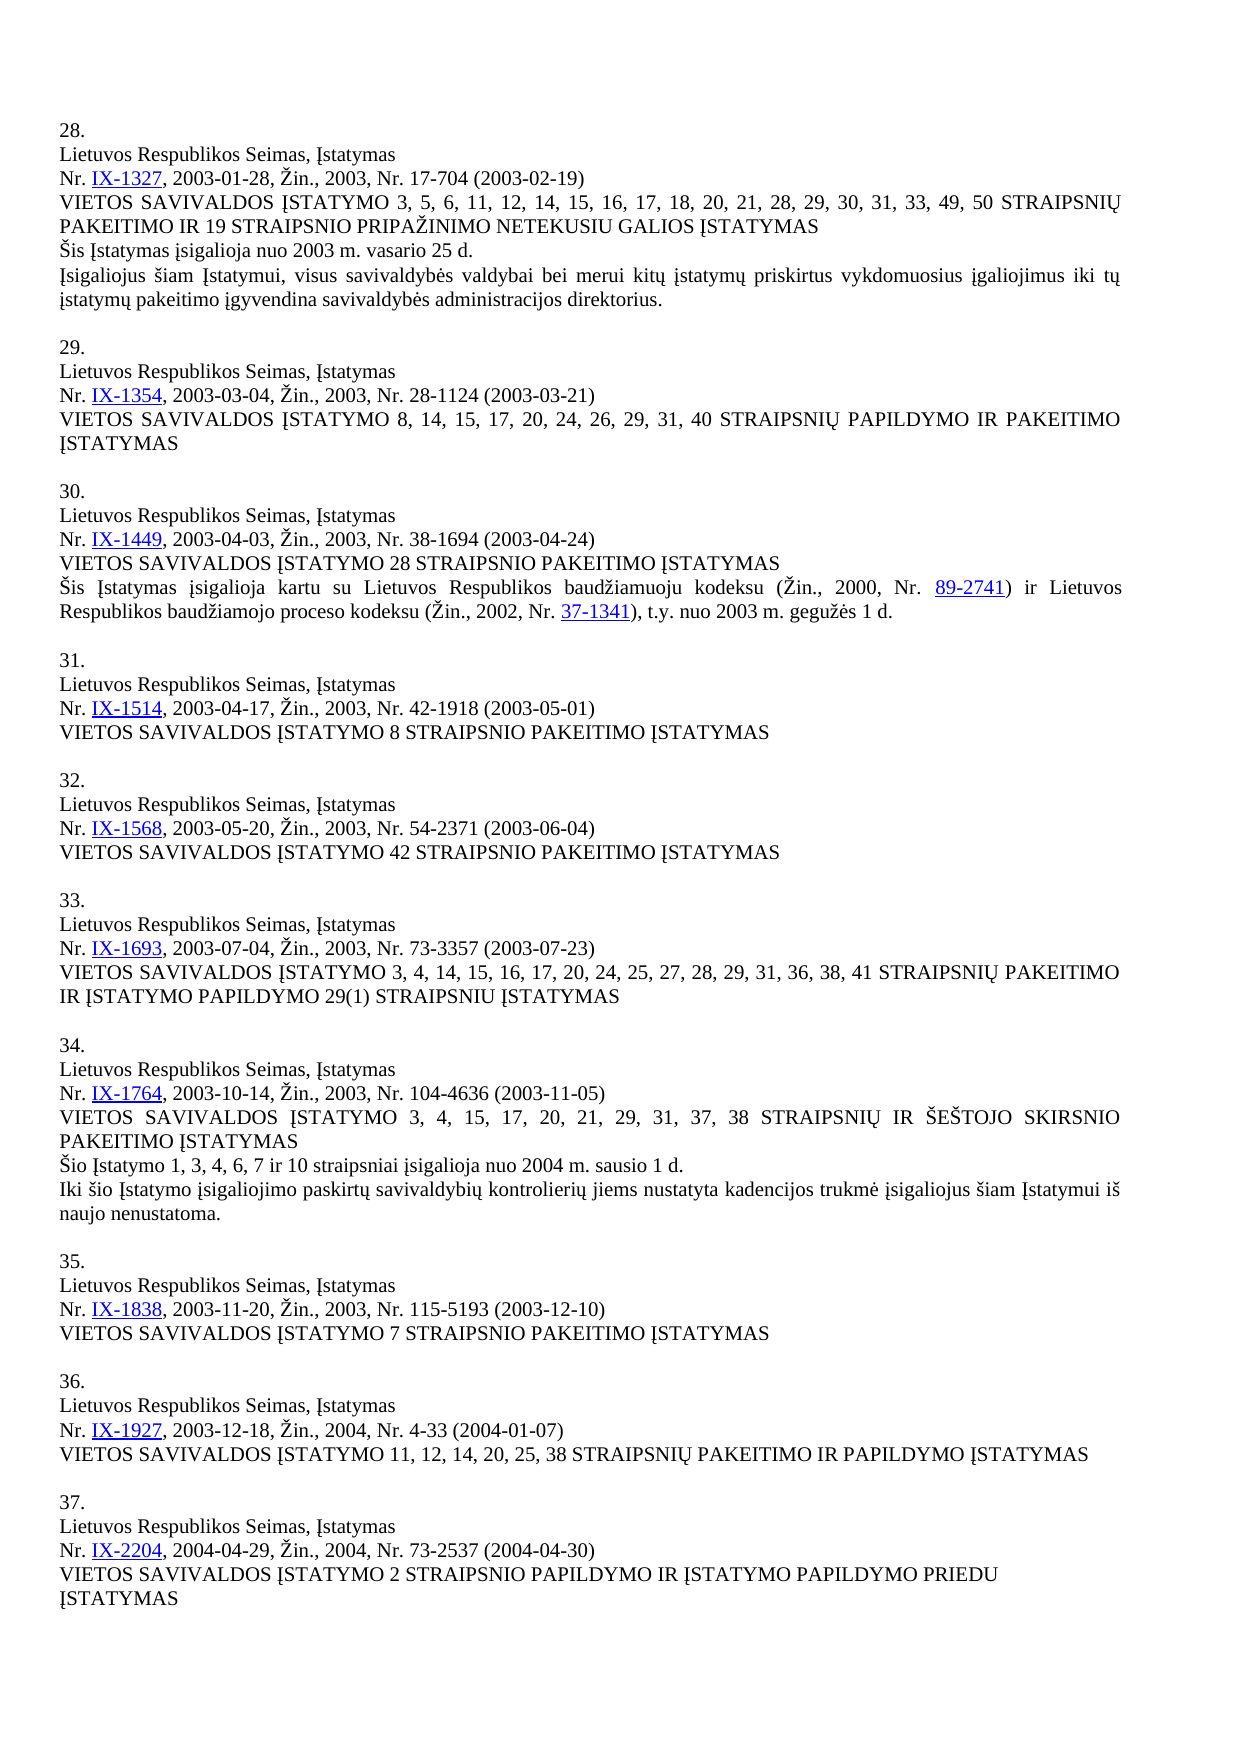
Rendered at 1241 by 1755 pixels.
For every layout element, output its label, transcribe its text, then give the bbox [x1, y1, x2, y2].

text 32. [59, 768, 1122, 792]
text 37. [59, 1490, 1122, 1514]
text Įsigaliojus šiam Įstatymui, visus savivaldybės valdybai bei merui kitų įstatymų priskirtus vykdomuosius įgaliojimus iki tų įstatymų pakeitimo įgyvendina savivaldybės administracijos direktorius. [59, 262, 1122, 311]
text 35. [59, 1249, 1122, 1273]
text Lietuvos Respublikos Seimas, Įstatymas [59, 1514, 1122, 1538]
text Lietuvos Respublikos Seimas, Įstatymas [59, 503, 1122, 527]
text Šis Įstatymas įsigalioja kartu su Lietuvos Respublikos baudžiamuoju kodeksu (Žin., 2000, Nr. 89-2741) ir Lietuvos Respublikos baudžiamojo proceso kodeksu (Žin., 2002, Nr. 37-1341), t.y. nuo 2003 m. gegužės 1 d. [59, 575, 1122, 623]
text Nr. IX-1568, 2003-05-20, Žin., 2003, Nr. 54-2371 (2003-06-04) [59, 816, 1122, 840]
text Nr. IX-1327, 2003-01-28, Žin., 2003, Nr. 17-704 (2003-02-19) [59, 166, 1122, 190]
text Lietuvos Respublikos Seimas, Įstatymas [59, 1273, 1122, 1297]
text VIETOS SAVIVALDOS ĮSTATYMO 42 STRAIPSNIO PAKEITIMO ĮSTATYMAS [59, 840, 1122, 864]
text VIETOS SAVIVALDOS ĮSTATYMO 8, 14, 15, 17, 20, 24, 26, 29, 31, 40 STRAIPSNIŲ PAPILDYMO IR PAKEITIMO ĮSTATYMAS [59, 407, 1122, 455]
text VIETOS SAVIVALDOS ĮSTATYMO 3, 5, 6, 11, 12, 14, 15, 16, 17, 18, 20, 21, 28, 29, 30, 31, 33, 49, 50 STRAIPSNIŲ PAKEITIMO IR 19 STRAIPSNIO PRIPAŽINIMO NETEKUSIU GALIOS ĮSTATYMAS [59, 190, 1122, 238]
text Lietuvos Respublikos Seimas, Įstatymas [59, 359, 1122, 383]
text Lietuvos Respublikos Seimas, Įstatymas [59, 142, 1122, 166]
text Šis Įstatymas įsigalioja nuo 2003 m. vasario 25 d. [59, 238, 1122, 262]
text Nr. IX-1838, 2003-11-20, Žin., 2003, Nr. 115-5193 (2003-12-10) [59, 1297, 1122, 1321]
text VIETOS SAVIVALDOS ĮSTATYMO 11, 12, 14, 20, 25, 38 STRAIPSNIŲ PAKEITIMO IR PAPILDYMO ĮSTATYMAS [59, 1442, 1122, 1466]
text Lietuvos Respublikos Seimas, Įstatymas [59, 1393, 1122, 1417]
text VIETOS SAVIVALDOS ĮSTATYMO 8 STRAIPSNIO PAKEITIMO ĮSTATYMAS [59, 720, 1122, 744]
text 29. [59, 335, 1122, 359]
text Lietuvos Respublikos Seimas, Įstatymas [59, 1057, 1122, 1081]
text Nr. IX-1693, 2003-07-04, Žin., 2003, Nr. 73-3357 (2003-07-23) [59, 936, 1122, 960]
text 28. [59, 118, 1122, 142]
text 31. [59, 647, 1122, 672]
text 34. [59, 1032, 1122, 1057]
text Lietuvos Respublikos Seimas, Įstatymas [59, 912, 1122, 936]
text Nr. IX-1449, 2003-04-03, Žin., 2003, Nr. 38-1694 (2003-04-24) [59, 527, 1122, 551]
text Lietuvos Respublikos Seimas, Įstatymas [59, 672, 1122, 696]
text 30. [59, 479, 1122, 503]
text VIETOS SAVIVALDOS ĮSTATYMO 2 STRAIPSNIO PAPILDYMO IR ĮSTATYMO PAPILDYMO PRIEDU ĮSTATYMAS [59, 1562, 1122, 1610]
text Nr. IX-1764, 2003-10-14, Žin., 2003, Nr. 104-4636 (2003-11-05) [59, 1081, 1122, 1105]
text VIETOS SAVIVALDOS ĮSTATYMO 28 STRAIPSNIO PAKEITIMO ĮSTATYMAS [59, 551, 1122, 575]
text VIETOS SAVIVALDOS ĮSTATYMO 3, 4, 15, 17, 20, 21, 29, 31, 37, 38 STRAIPSNIŲ IR ŠEŠTOJO SKIRSNIO PAKEITIMO ĮSTATYMAS [59, 1105, 1122, 1153]
text 33. [59, 888, 1122, 912]
text VIETOS SAVIVALDOS ĮSTATYMO 3, 4, 14, 15, 16, 17, 20, 24, 25, 27, 28, 29, 31, 36, 38, 41 STRAIPSNIŲ PAKEITIMO IR ĮSTATYMO PAPILDYMO 29(1) STRAIPSNIU ĮSTATYMAS [59, 960, 1122, 1008]
text Iki šio Įstatymo įsigaliojimo paskirtų savivaldybių kontrolierių jiems nustatyta kadencijos trukmė įsigaliojus šiam Įstatymui iš naujo nenustatoma. [59, 1177, 1122, 1225]
text Nr. IX-1514, 2003-04-17, Žin., 2003, Nr. 42-1918 (2003-05-01) [59, 696, 1122, 720]
text Lietuvos Respublikos Seimas, Įstatymas [59, 792, 1122, 816]
text Šio Įstatymo 1, 3, 4, 6, 7 ir 10 straipsniai įsigalioja nuo 2004 m. sausio 1 d. [59, 1153, 1122, 1177]
text VIETOS SAVIVALDOS ĮSTATYMO 7 STRAIPSNIO PAKEITIMO ĮSTATYMAS [59, 1321, 1122, 1345]
text 36. [59, 1369, 1122, 1393]
text Nr. IX-1927, 2003-12-18, Žin., 2004, Nr. 4-33 (2004-01-07) [59, 1417, 1122, 1442]
text Nr. IX-2204, 2004-04-29, Žin., 2004, Nr. 73-2537 (2004-04-30) [59, 1538, 1122, 1562]
text Nr. IX-1354, 2003-03-04, Žin., 2003, Nr. 28-1124 (2003-03-21) [59, 383, 1122, 407]
